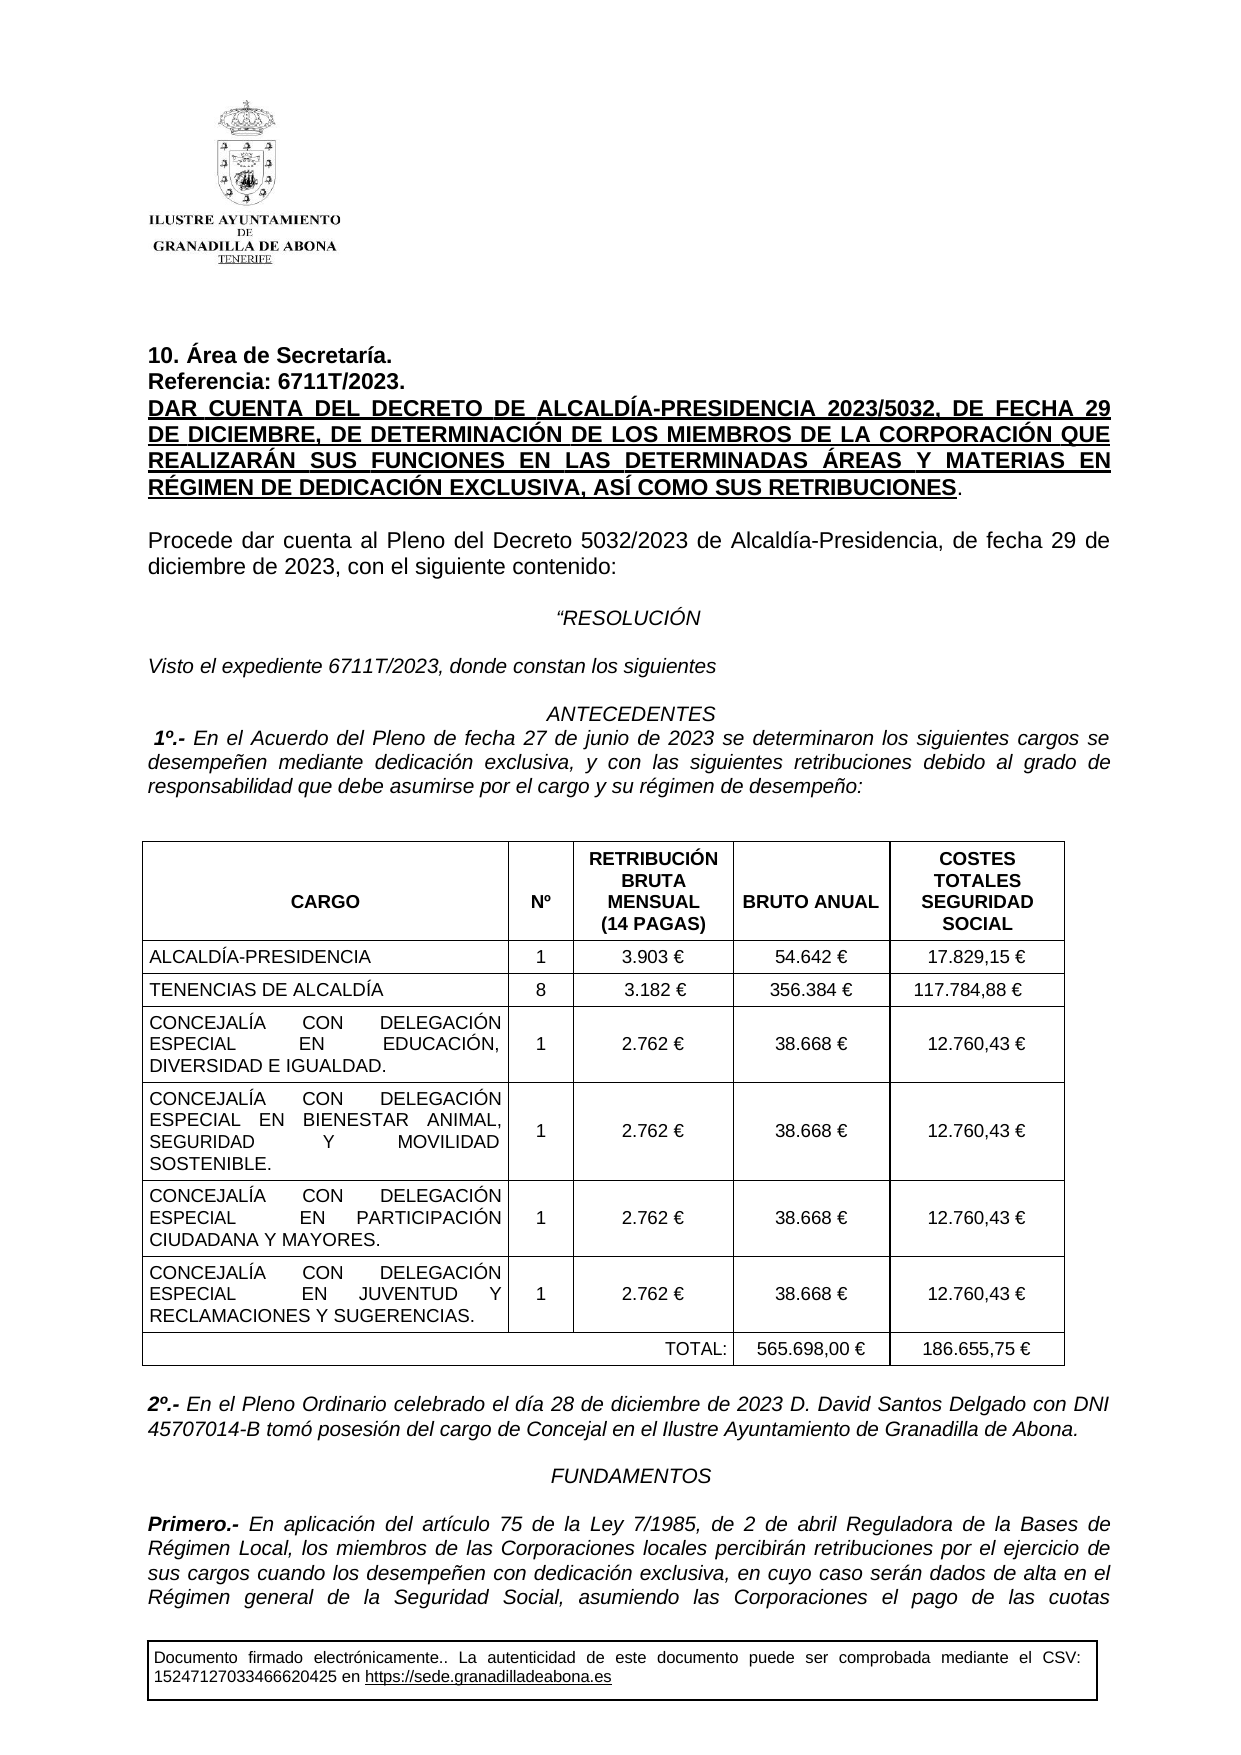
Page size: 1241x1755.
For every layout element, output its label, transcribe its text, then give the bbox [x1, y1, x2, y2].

table_cell 12.760,43 € [891, 1257, 1064, 1332]
table_cell 38.668 € [734, 1083, 889, 1179]
table_cell 12.760,43 € [891, 1007, 1064, 1082]
text FUNDAMENTOS [545, 1464, 719, 1488]
table_cell ALCALDÍA-PRESIDENCIA [143, 941, 508, 973]
table_header CARGO [143, 842, 508, 940]
table_cell 186.655,75 € [891, 1333, 1064, 1365]
table_cell 38.668 € [734, 1257, 889, 1332]
table_header COSTES TOTALES SEGURIDAD SOCIAL [891, 842, 1064, 940]
table_cell 12.760,43 € [891, 1181, 1064, 1256]
table_cell 2.762 € [574, 1083, 733, 1179]
table_cell CONCEJALÍA CON DELEGACIÓN ESPECIAL EN JUVENTUD Y RECLAMACIONES Y SUGERENCIAS. [143, 1257, 508, 1332]
table_cell 38.668 € [734, 1181, 889, 1256]
text Visto el expediente 6711T/2023, donde constan los siguientes [148, 654, 1122, 678]
table_cell 38.668 € [734, 1007, 889, 1082]
table_cell CONCEJALÍA CON DELEGACIÓN ESPECIAL EN PARTICIPACIÓN CIUDADANA Y MAYORES. [143, 1181, 508, 1256]
table_cell 1 [509, 1257, 573, 1332]
table_cell 17.829,15 € [891, 941, 1064, 973]
table_cell 1 [509, 1083, 573, 1179]
table_cell 1 [509, 941, 573, 973]
table_cell 1 [509, 1007, 573, 1082]
text RÉGIMEN DE DEDICACIÓN EXCLUSIVA, ASÍ COMO SUS RETRIBUCIONES. [148, 473, 1111, 500]
table_cell TOTAL: [143, 1333, 733, 1365]
table_cell 54.642 € [734, 941, 889, 973]
table_cell 356.384 € [734, 974, 889, 1006]
text DE DICIEMBRE, DE DETERMINACIÓN DE LOS MIEMBROS DE LA CORPORACIÓN QUE REALIZARÁN SUS FUNCIONES EN LAS DETERMINADAS ÁREAS Y MATERIAS EN [148, 420, 1111, 470]
table_header BRUTO ANUAL [734, 842, 889, 940]
text “RESOLUCIÓN [539, 606, 719, 630]
table_cell CONCEJALÍA CON DELEGACIÓN ESPECIAL EN EDUCACIÓN, DIVERSIDAD E IGUALDAD. [143, 1007, 508, 1082]
table_cell 565.698,00 € [734, 1333, 889, 1365]
text 1º.- En el Acuerdo del Pleno de fecha 27 de junio de 2023 se determinaron los siguientes cargos se desempeñen mediante dedicación exclusiva, y con las siguientes retribuciones debido al grado de responsabilidad que debe asumirse por el cargo y su régimen de desempeño: [148, 726, 1111, 798]
text DAR CUENTA DEL DECRETO DE ALCALDÍA-PRESIDENCIA 2023/5032, DE FECHA 29 [148, 394, 1111, 417]
table_cell 117.784,88 € [891, 974, 1064, 1006]
text Procede dar cuenta al Pleno del Decreto 5032/2023 de Alcaldía-Presidencia, de fecha 29 de diciembre de 2023, con el siguiente contenido: [148, 527, 1111, 579]
table_cell TENENCIAS DE ALCALDÍA [143, 974, 508, 1006]
table_cell 8 [509, 974, 573, 1006]
table_cell 3.903 € [574, 941, 733, 973]
table_cell CONCEJALÍA CON DELEGACIÓN ESPECIAL EN BIENESTAR ANIMAL, SEGURIDAD Y MOVILIDAD SOSTENIBLE. [143, 1083, 508, 1179]
table_cell 2.762 € [574, 1257, 733, 1332]
table_cell 2.762 € [574, 1181, 733, 1256]
list Área de Secretaría. Referencia: 6711T/2023. [148, 342, 408, 394]
table_cell 3.182 € [574, 974, 733, 1006]
table_cell 2.762 € [574, 1007, 733, 1082]
table_cell 12.760,43 € [891, 1083, 1064, 1179]
text ANTECEDENTES [545, 702, 719, 726]
text Primero.- En aplicación del artículo 75 de la Ley 7/1985, de 2 de abril Reguladora de la Bases de Régimen Local, los miembros de las Corporaciones locales percibirán retribuciones por el ejercicio de sus cargos cuando los desempeñen con dedicación exclusiva, en cuyo caso serán dados de alta en el Régimen general de la Seguridad Social, asumiendo las Corporaciones el pago de las cuotas [148, 1512, 1111, 1609]
table_cell 1 [509, 1181, 573, 1256]
text 2º.- En el Pleno Ordinario celebrado el día 28 de diciembre de 2023 D. David Santos Delgado con DNI 45707014-B tomó posesión del cargo de Concejal en el Ilustre Ayuntamiento de Granadilla de Abona. [148, 1392, 1111, 1440]
table_header RETRIBUCIÓN BRUTA MENSUAL (14 PAGAS) [574, 842, 733, 940]
table_header Nº [509, 842, 573, 940]
